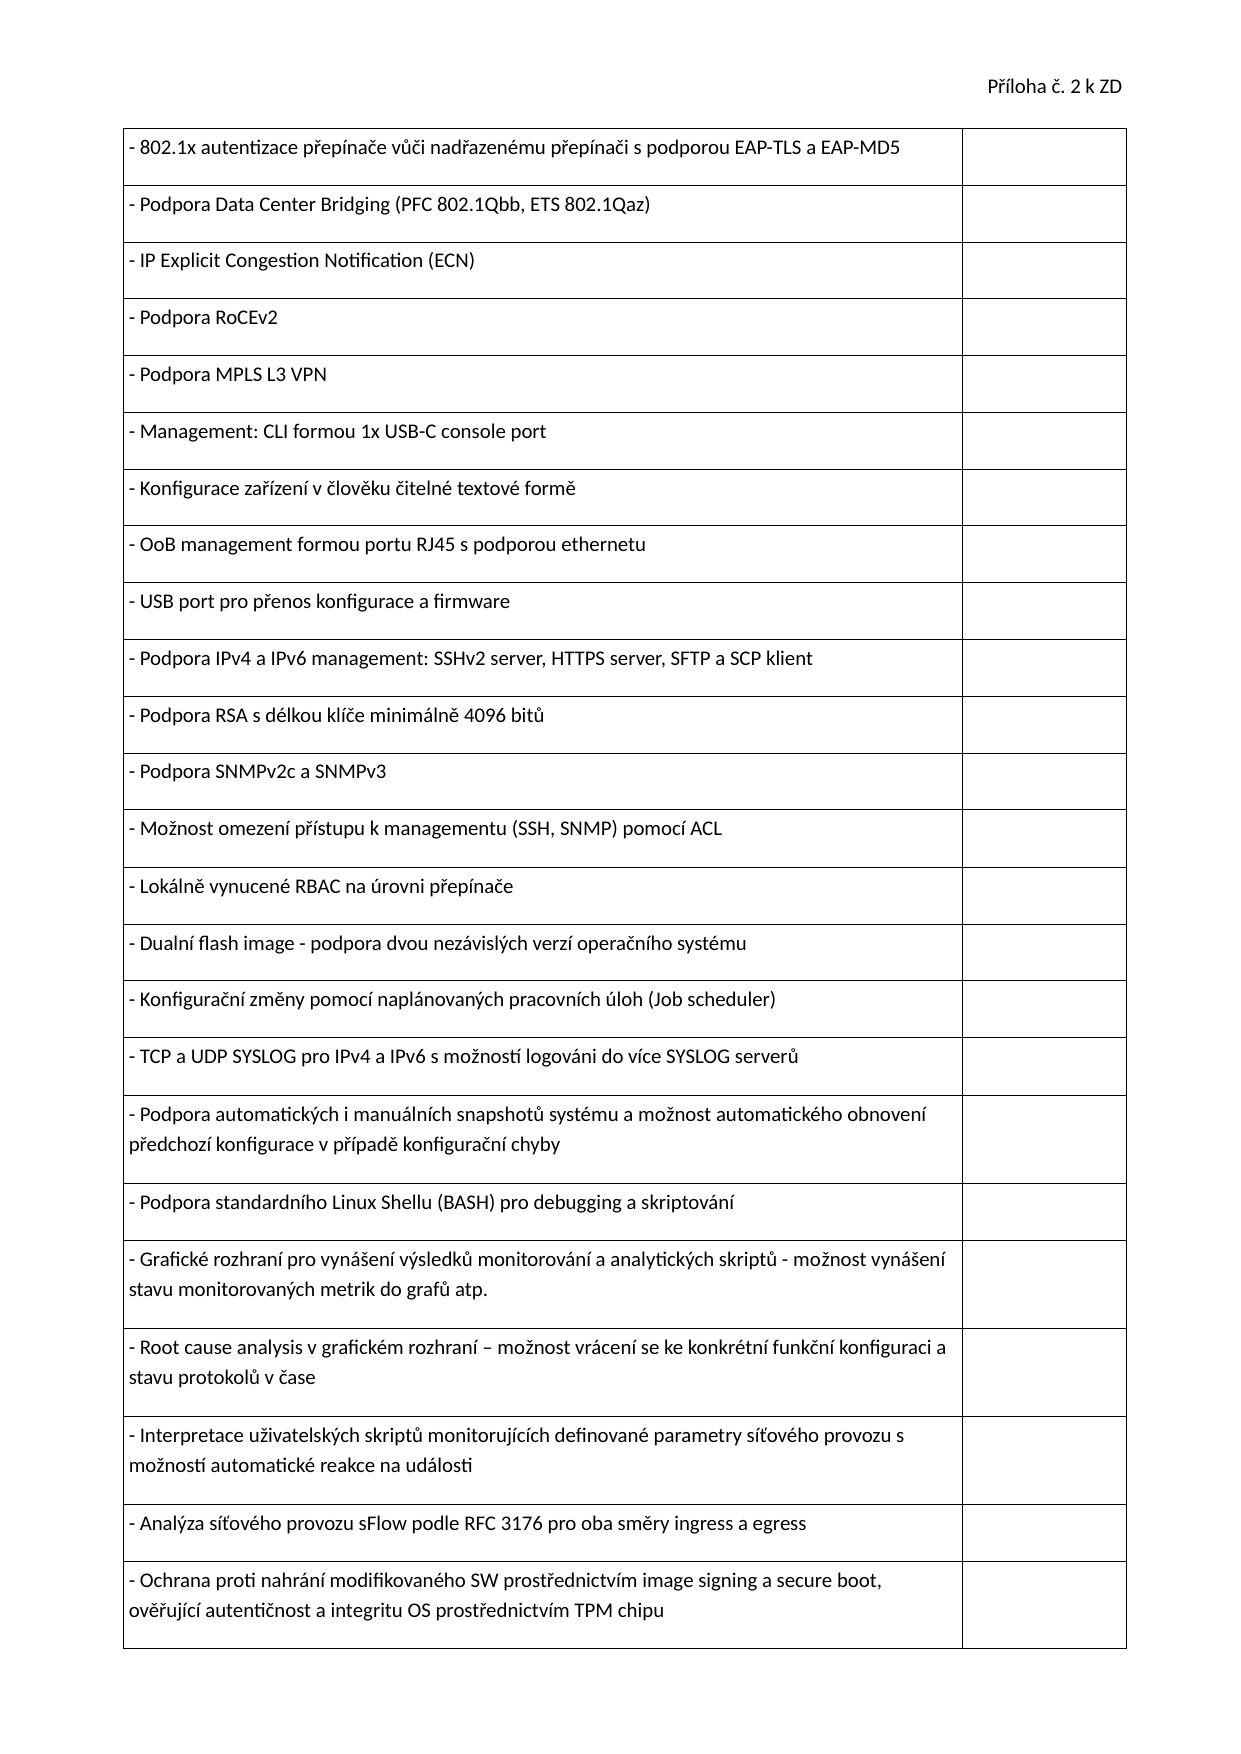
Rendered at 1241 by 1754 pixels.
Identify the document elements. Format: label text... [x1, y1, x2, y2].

table_cell [963, 1096, 1126, 1183]
table_cell [963, 583, 1126, 639]
table_cell - TCP a UDP SYSLOG pro IPv4 a IPv6 s možností logováni do více SYSLOG serverů [124, 1038, 962, 1095]
table_cell [963, 640, 1126, 696]
table_cell - Podpora SNMPv2c a SNMPv3 [124, 754, 962, 809]
table_cell - Podpora RSA s délkou klíče minimálně 4096 bitů [124, 697, 962, 752]
table_cell [963, 754, 1126, 809]
table_cell [963, 1417, 1126, 1504]
table_cell [963, 356, 1126, 412]
table_cell - Podpora RoCEv2 [124, 299, 962, 355]
table_cell - Analýza síťového provozu sFlow podle RFC 3176 pro oba směry ingress a egress [124, 1505, 962, 1561]
table_cell - OoB management formou portu RJ45 s podporou ethernetu [124, 526, 962, 582]
table_cell [963, 243, 1126, 298]
table_cell [963, 981, 1126, 1037]
table_cell [963, 470, 1126, 525]
table_cell - Management: CLI formou 1x USB-C console port [124, 413, 962, 468]
table_cell - Podpora automatických i manuálních snapshotů systému a možnost automatického obnovení předchozí konfigurace v případě konfigurační chyby [124, 1096, 962, 1183]
table_cell - Grafické rozhraní pro vynášení výsledků monitorování a analytických skriptů - možnost vynášení stavu monitorovaných metrik do grafů atp. [124, 1241, 962, 1328]
table_cell [963, 868, 1126, 924]
table_cell [963, 925, 1126, 980]
table_cell [963, 186, 1126, 241]
table_cell - Lokálně vynucené RBAC na úrovni přepínače [124, 868, 962, 924]
table_cell [963, 1505, 1126, 1561]
table_cell - 802.1x autentizace přepínače vůči nadřazenému přepínači s podporou EAP-TLS a EAP-MD5 [124, 129, 962, 185]
table_cell [963, 1184, 1126, 1240]
table_cell [963, 1562, 1126, 1648]
table_cell - Možnost omezení přístupu k managementu (SSH, SNMP) pomocí ACL [124, 810, 962, 867]
table_cell [963, 1329, 1126, 1416]
table_cell - Podpora Data Center Bridging (PFC 802.1Qbb, ETS 802.1Qaz) [124, 186, 962, 241]
table_cell [963, 526, 1126, 582]
table_cell [963, 1038, 1126, 1095]
table_cell - IP Explicit Congestion Notification (ECN) [124, 243, 962, 298]
table_cell [963, 810, 1126, 867]
table_cell [963, 299, 1126, 355]
table_cell - Root cause analysis v grafickém rozhraní – možnost vrácení se ke konkrétní funkční konfiguraci a stavu protokolů v čase [124, 1329, 962, 1416]
table_cell - Podpora standardního Linux Shellu (BASH) pro debugging a skriptování [124, 1184, 962, 1240]
table_cell [963, 413, 1126, 468]
table_cell - Dualní flash image - podpora dvou nezávislých verzí operačního systému [124, 925, 962, 980]
table_cell [963, 697, 1126, 752]
table_cell [963, 1241, 1126, 1328]
table_cell - USB port pro přenos konfigurace a firmware [124, 583, 962, 639]
table_cell - Konfigurace zařízení v člověku čitelné textové formě [124, 470, 962, 525]
table_cell - Interpretace uživatelských skriptů monitorujících definované parametry síťového provozu s možností automatické reakce na události [124, 1417, 962, 1504]
table_cell - Podpora IPv4 a IPv6 management: SSHv2 server, HTTPS server, SFTP a SCP klient [124, 640, 962, 696]
table_cell - Podpora MPLS L3 VPN [124, 356, 962, 412]
table_cell - Ochrana proti nahrání modifikovaného SW prostřednictvím image signing a secure boot, ověřující autentičnost a integritu OS prostřednictvím TPM chipu [124, 1562, 962, 1648]
table_cell [963, 129, 1126, 185]
table_cell - Konfigurační změny pomocí naplánovaných pracovních úloh (Job scheduler) [124, 981, 962, 1037]
